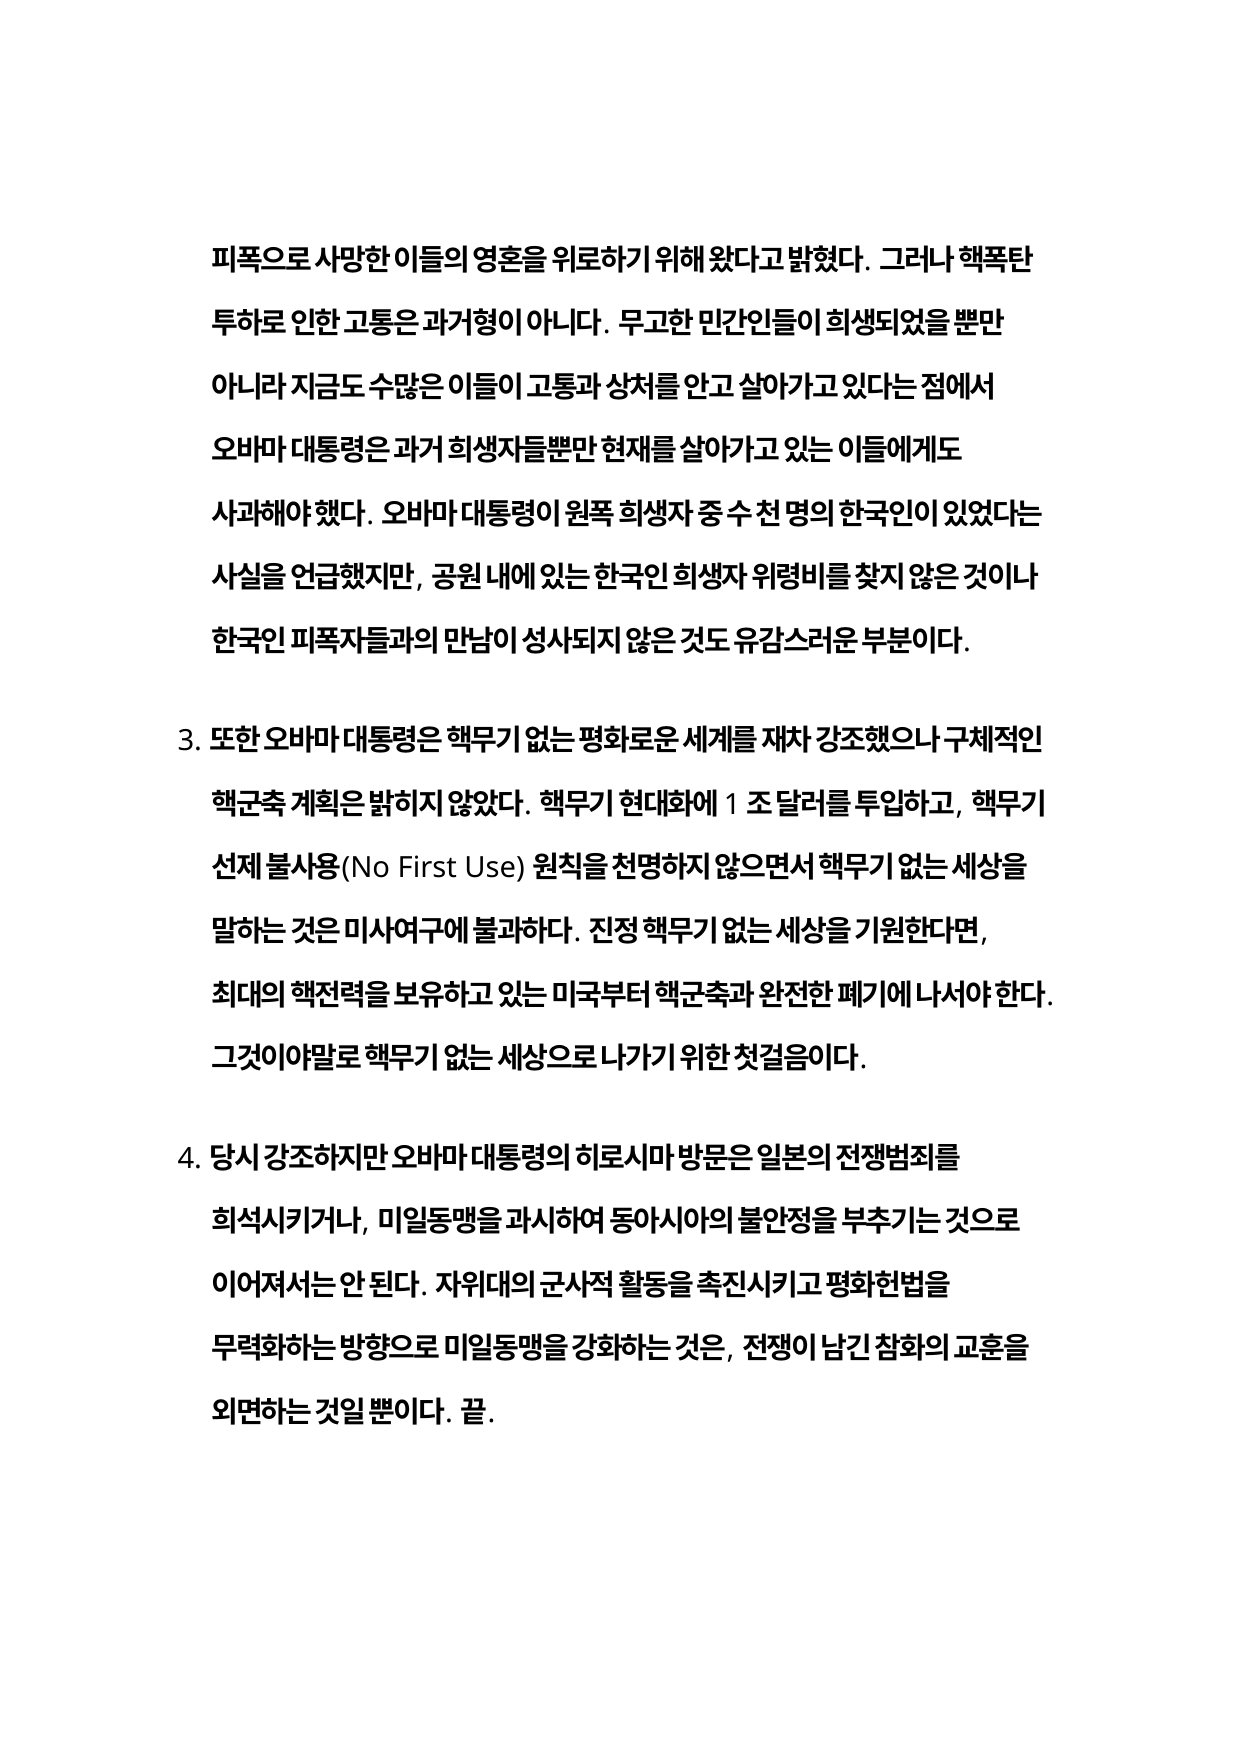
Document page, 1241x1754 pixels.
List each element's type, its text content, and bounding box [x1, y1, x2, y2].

text 피폭으로 사망한 이들의 영혼을 위로하기 위해 왔다고 밝혔다. 그러나 핵폭탄 투하로 인한 고통은 과거형이 아니다. 무고한 민간인들이 희생되었을 뿐만 아니라 지금도 수많은 이들이 고통과 상처를 안고 살아가고 있다는 점에서 오바마 대통령은 과거 희생자들뿐만 현재를 살아가고 있는 이들에게도 사과해야 했다. 오바마 대통령이 원폭 희생자 중 수 천 명의 한국인이 있었다는 사실을 언급했지만, 공원 내에 있는 한국인 희생자 위령비를 찾지 않은 것이나 한국인 피폭자들과의 만남이 성사되지 않은 것도 유감스러운 부분이다. [177, 236, 1063, 660]
text 4. 당시 강조하지만 오바마 대통령의 히로시마 방문은 일본의 전쟁범죄를 희석시키거나, 미일동맹을 과시하여 동아시아의 불안정을 부추기는 것으로 이어져서는 안 된다. 자위대의 군사적 활동을 촉진시키고 평화헌법을 무력화하는 방향으로 미일동맹을 강화하는 것은, 전쟁이 남긴 참화의 교훈을 외면하는 것일 뿐이다. 끝. [177, 1134, 1063, 1431]
text 3. 또한 오바마 대통령은 핵무기 없는 평화로운 세계를 재차 강조했으나 구체적인 핵군축 계획은 밝히지 않았다. 핵무기 현대화에 1조 달러를 투입하고, 핵무기 선제 불사용(No First Use) 원칙을 천명하지 않으면서 핵무기 없는 세상을 말하는 것은 미사여구에 불과하다. 진정 핵무기 없는 세상을 기원한다면, 최대의 핵전력을 보유하고 있는 미국부터 핵군축과 완전한 폐기에 나서야 한다. 그것이야말로 핵무기 없는 세상으로 나가기 위한 첫걸음이다. [177, 717, 1063, 1077]
